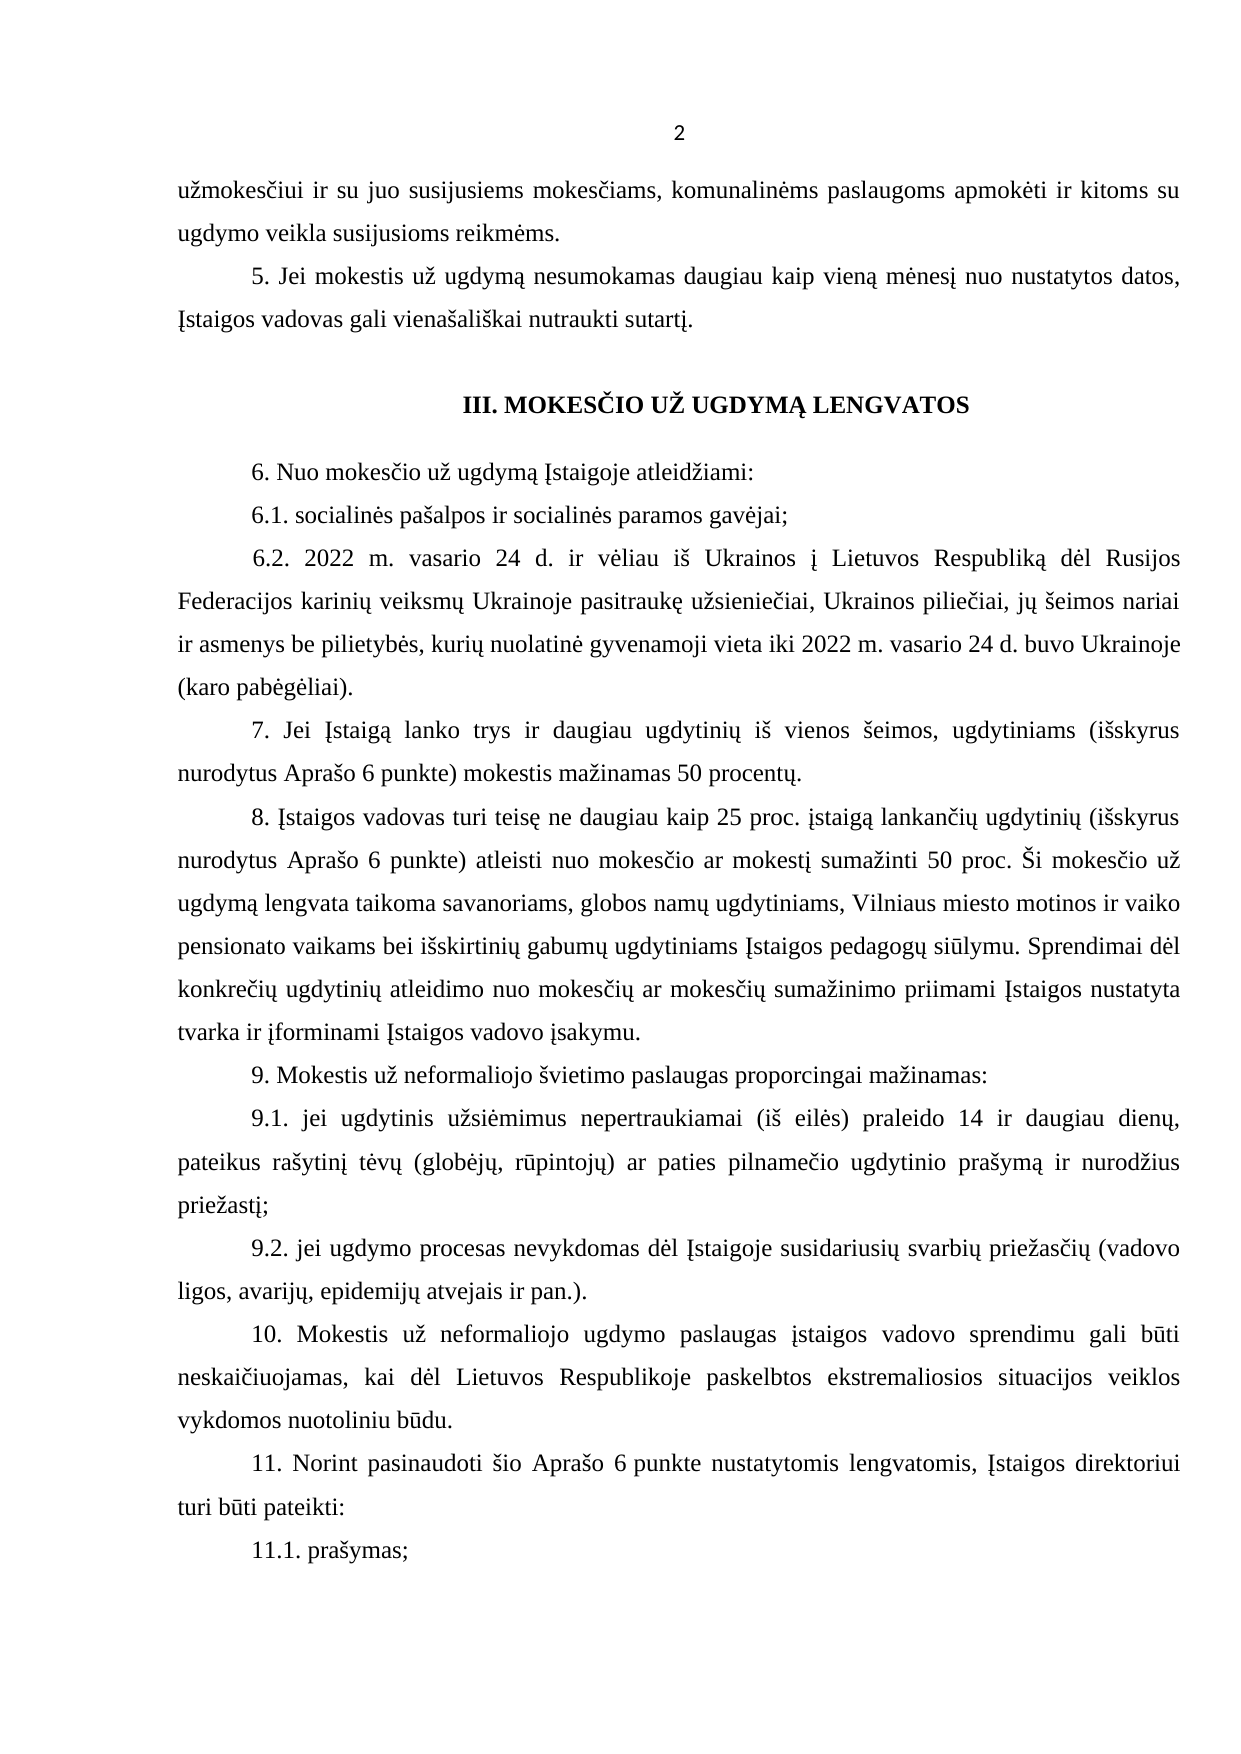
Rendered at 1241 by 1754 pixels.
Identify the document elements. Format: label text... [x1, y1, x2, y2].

text 8. Įstaigos vadovas turi teisę ne daugiau kaip 25 proc. įstaigą lankančių ugdytinių (išskyrus nurodytus Aprašo 6 punkte) atleisti nuo mokesčio ar mokestį sumažinti 50 proc. Ši mokesčio už ugdymą lengvata taikoma savanoriams, globos namų ugdytiniams, Vilniaus miesto motinos ir vaiko pensionato vaikams bei išskirtinių gabumų ugdytiniams Įstaigos pedagogų siūlymu. Sprendimai dėl konkrečių ugdytinių atleidimo nuo mokesčių ar mokesčių sumažinimo priimami Įstaigos nustatyta tvarka ir įforminami Įstaigos vadovo įsakymu. [177, 802, 1181, 1046]
text 5. Jei mokestis už ugdymą nesumokamas daugiau kaip vieną mėnesį nuo nustatytos datos, Įstaigos vadovas gali vienašališkai nutraukti sutartį. [177, 261, 1181, 333]
text 11. Norint pasinaudoti šio Aprašo 6 punkte nustatytomis lengvatomis, Įstaigos direktoriui turi būti pateikti: [177, 1448, 1181, 1520]
text užmokesčiui ir su juo susijusiems mokesčiams, komunalinėms paslaugoms apmokėti ir kitoms su ugdymo veikla susijusioms reikmėms. [177, 175, 1181, 247]
text III. MOKESČIO UŽ UGDYMĄ LENGVATOS [177, 391, 1181, 419]
text 10. Mokestis už neformaliojo ugdymo paslaugas įstaigos vadovo sprendimu gali būti neskaičiuojamas, kai dėl Lietuvos Respublikoje paskelbtos ekstremaliosios situacijos veiklos vykdomos nuotoliniu būdu. [177, 1319, 1181, 1434]
text 9. Mokestis už neformaliojo švietimo paslaugas proporcingai mažinamas: [177, 1060, 1181, 1089]
text 9.2. jei ugdymo procesas nevykdomas dėl Įstaigoje susidariusių svarbių priežasčių (vadovo ligos, avarijų, epidemijų atvejais ir pan.). [177, 1233, 1181, 1305]
text 6.1. socialinės pašalpos ir socialinės paramos gavėjai; [177, 500, 1181, 528]
text 9.1. jei ugdytinis užsiėmimus nepertraukiamai (iš eilės) praleido 14 ir daugiau dienų, pateikus rašytinį tėvų (globėjų, rūpintojų) ar paties pilnamečio ugdytinio prašymą ir nurodžius priežastį; [177, 1103, 1181, 1218]
text 6.2. 2022 m. vasario 24 d. ir vėliau iš Ukrainos į Lietuvos Respubliką dėl Rusijos Federacijos karinių veiksmų Ukrainoje pasitraukę užsieniečiai, Ukrainos piliečiai, jų šeimos nariai ir asmenys be pilietybės, kurių nuolatinė gyvenamoji vieta iki 2022 m. vasario 24 d. buvo Ukrainoje (karo pabėgėliai). [177, 543, 1181, 701]
text 6. Nuo mokesčio už ugdymą Įstaigoje atleidžiami: [177, 457, 1181, 485]
text 7. Jei Įstaigą lanko trys ir daugiau ugdytinių iš vienos šeimos, ugdytiniams (išskyrus nurodytus Aprašo 6 punkte) mokestis mažinamas 50 procentų. [177, 715, 1181, 787]
text 11.1. prašymas; [177, 1535, 1181, 1563]
